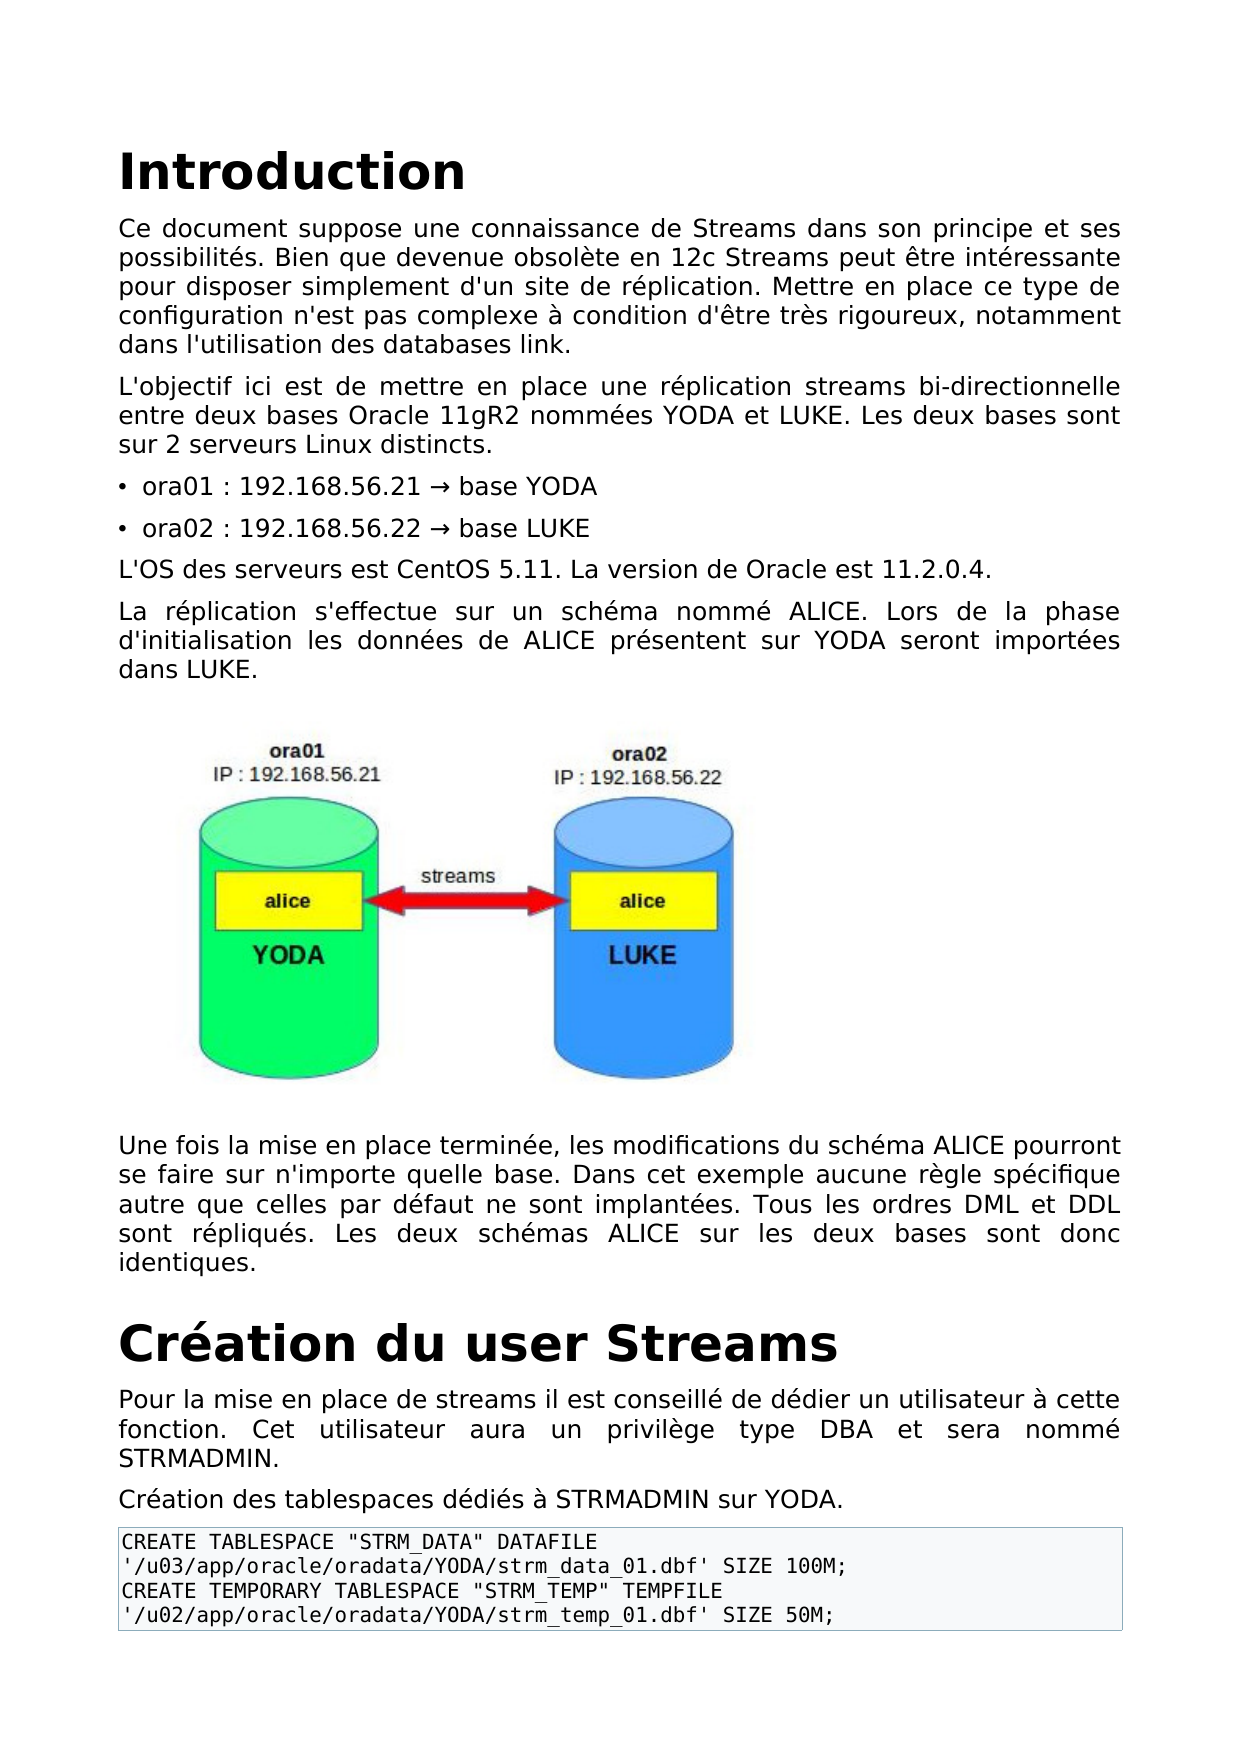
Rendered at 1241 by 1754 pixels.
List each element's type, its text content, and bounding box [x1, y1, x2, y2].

subtitle Création du user Streams [118, 1315, 1122, 1373]
text L'OS des serveurs est CentOS 5.11. La version de Oracle est 11.2.0.4. [118, 556, 1122, 585]
picture [118, 697, 781, 1119]
text La réplication s'effectue sur un schéma nommé ALICE. Lors de la phase d'initialisation les données de ALICE présentent sur YODA seront importées dans LUKE. [118, 597, 1122, 685]
text Pour la mise en place de streams il est conseillé de dédier un utilisateur à cette fonction. Cet utilisateur aura un privilège type DBA et sera nommé STRMADMIN. [118, 1386, 1122, 1473]
list ora02 : 192.168.56.22 → base LUKE [118, 514, 1122, 543]
subtitle Introduction [118, 143, 1122, 201]
text CREATE TABLESPACE "STRM_DATA" DATAFILE '/u03/app/oracle/oradata/YODA/strm_data_01.dbf' SIZE 100M; CREATE TEMPORARY TABLESPACE "STRM_TEMP" TEMPFILE '/u02/app/oracle/oradata/YODA/strm_temp_01.dbf' SIZE 50M; [119, 1528, 1122, 1630]
list ora01 : 192.168.56.21 → base YODA [118, 472, 1122, 501]
text Une fois la mise en place terminée, les modifications du schéma ALICE pourront se faire sur n'importe quelle base. Dans cet exemple aucune règle spécifique autre que celles par défaut ne sont implantées. Tous les ordres DML et DDL sont répliqués. Les deux schémas ALICE sur les deux bases sont donc identiques. [118, 1132, 1122, 1277]
text Création des tablespaces dédiés à STRMADMIN sur YODA. [118, 1486, 1122, 1515]
text L'objectif ici est de mettre en place une réplication streams bi-directionnelle entre deux bases Oracle 11gR2 nommées YODA et LUKE. Les deux bases sont sur 2 serveurs Linux distincts. [118, 372, 1122, 460]
text Ce document suppose une connaissance de Streams dans son principe et ses possibilités. Bien que devenue obsolète en 12c Streams peut être intéressante pour disposer simplement d'un site de réplication. Mettre en place ce type de configuration n'est pas complexe à condition d'être très rigoureux, notamment dans l'utilisation des databases link. [118, 214, 1122, 360]
